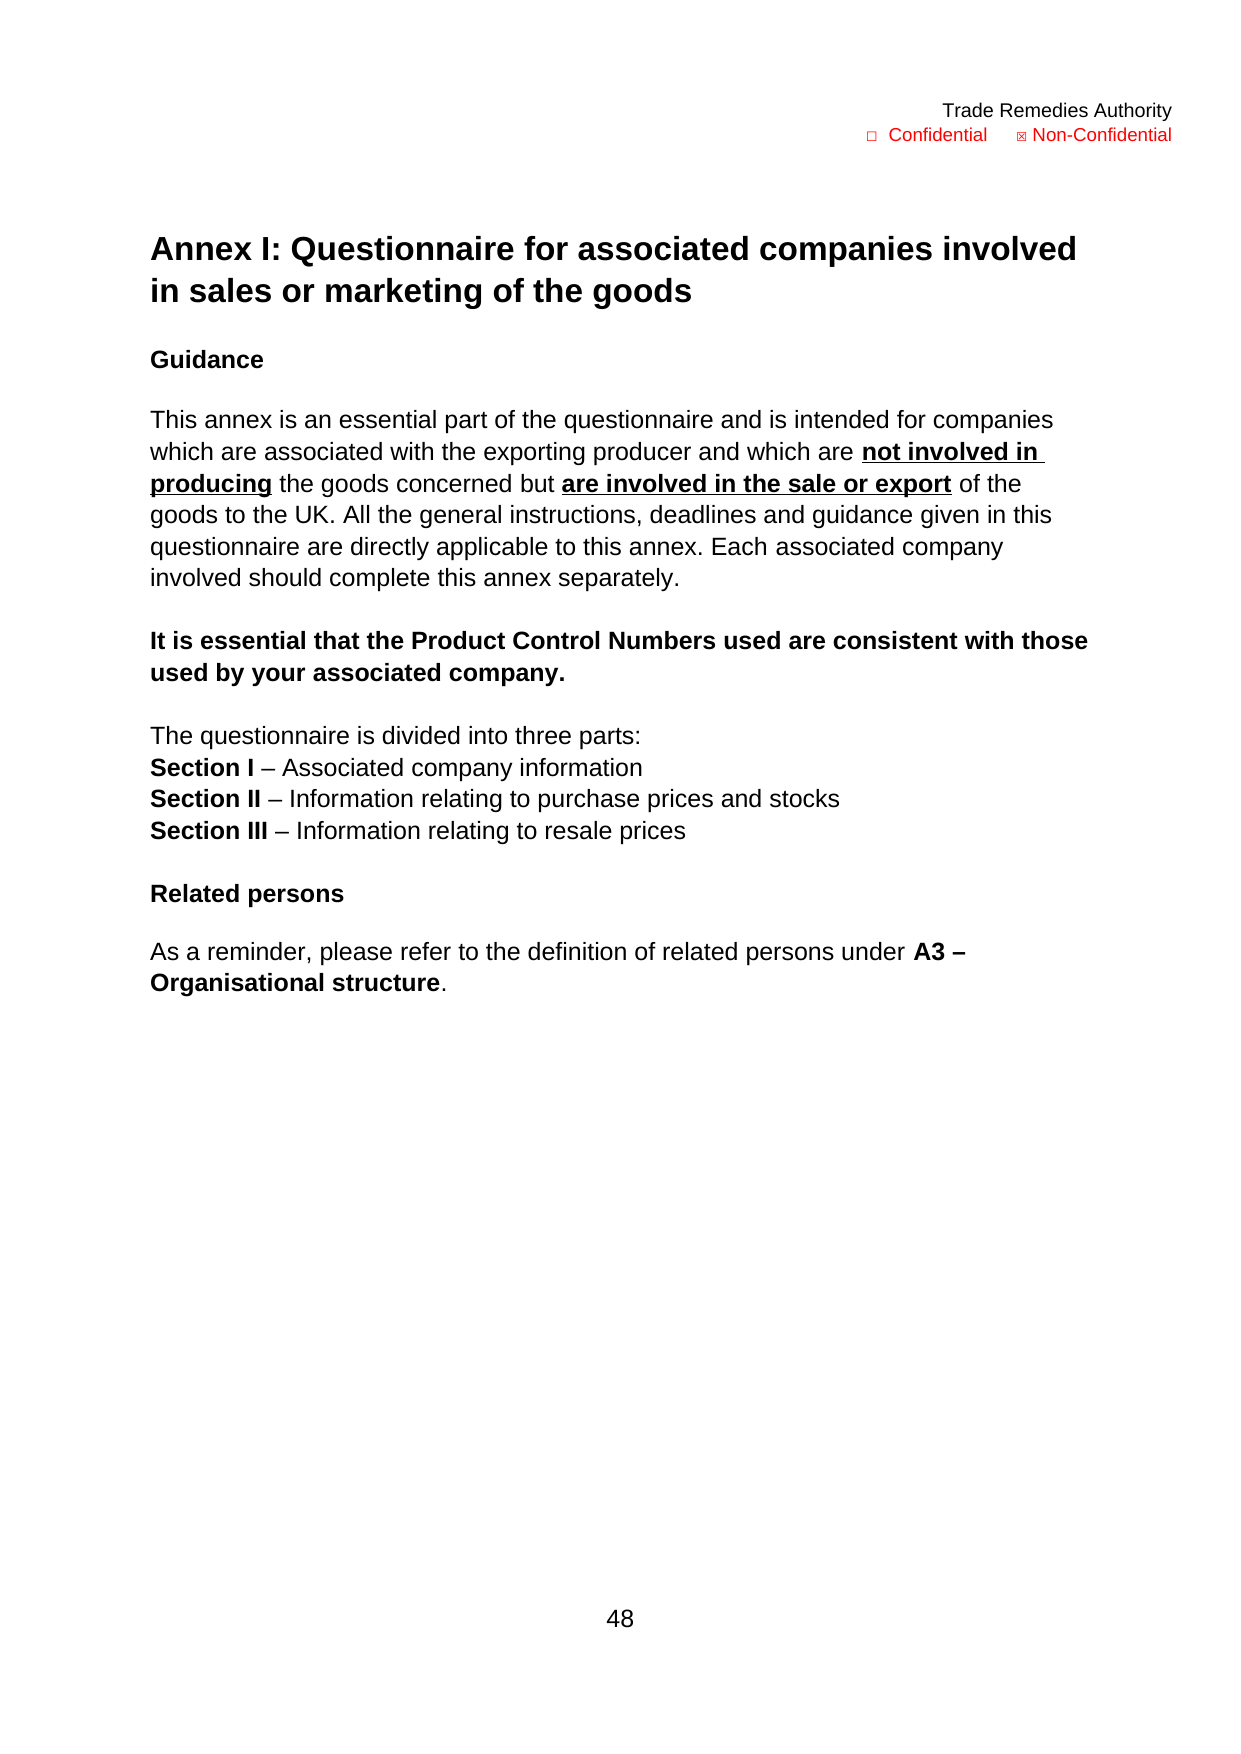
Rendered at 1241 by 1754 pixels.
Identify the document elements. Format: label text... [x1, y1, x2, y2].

text This annex is an essential part of the questionnaire and is intended for companies which are associated with the exporting producer and which are not involved in producing the goods concerned but are involved in the sale or export of the goods to the UK. All the general instructions, deadlines and guidance given in this questionnaire are directly applicable to this annex. Each associated company involved should complete this annex separately. [150, 405, 1090, 592]
subtitle Annex I: Questionnaire for associated companies involved in sales or marketing of the goods [150, 229, 1090, 310]
subtitle Related persons [150, 879, 1090, 908]
text Section I – Associated company information [150, 753, 1090, 781]
subtitle Guidance [150, 345, 1090, 374]
text As a reminder, please refer to the definition of related persons under A3 – Organisational structure. [150, 937, 1090, 997]
text Section II – Information relating to purchase prices and stocks [150, 784, 1090, 813]
text It is essential that the Product Control Numbers used are consistent with those used by your associated company. [150, 626, 1090, 687]
text Section III – Information relating to resale prices [150, 816, 1090, 844]
text The questionnaire is divided into three parts: [150, 721, 1090, 750]
